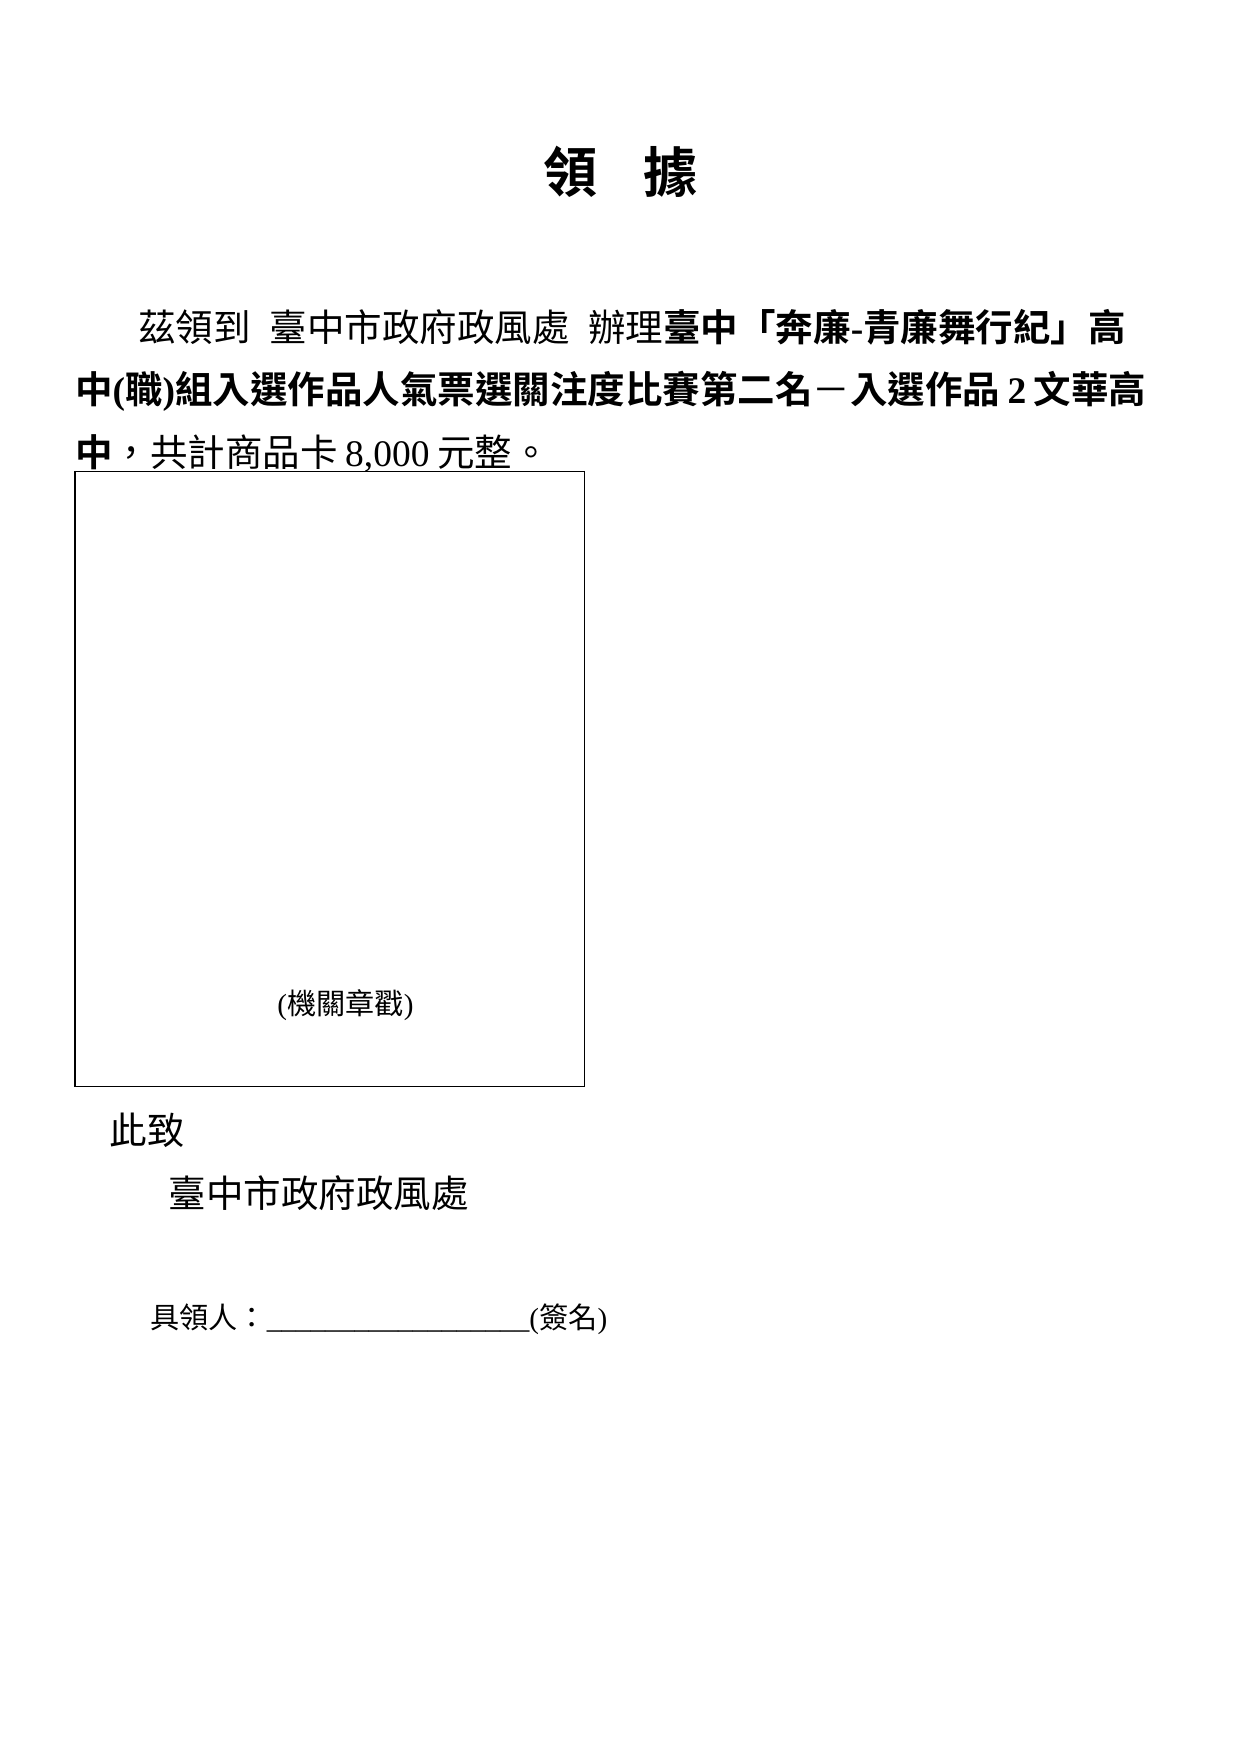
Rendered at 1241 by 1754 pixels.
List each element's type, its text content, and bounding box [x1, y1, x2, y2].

text 領據 [75, 96, 1165, 221]
text 具領人：__________________(簽名) [150, 1274, 1165, 1337]
table_header [76, 472, 584, 1086]
text 臺中市政府政風處 [75, 1149, 1165, 1212]
text 茲領到 臺中市政府政風處 辦理臺中「奔廉-青廉舞行紀」高中(職)組入選作品人氣票選關注度比賽第二名－入選作品2文華高中，共計商品卡8,000元整。 [75, 283, 1146, 471]
text 此致 [75, 1087, 1165, 1149]
